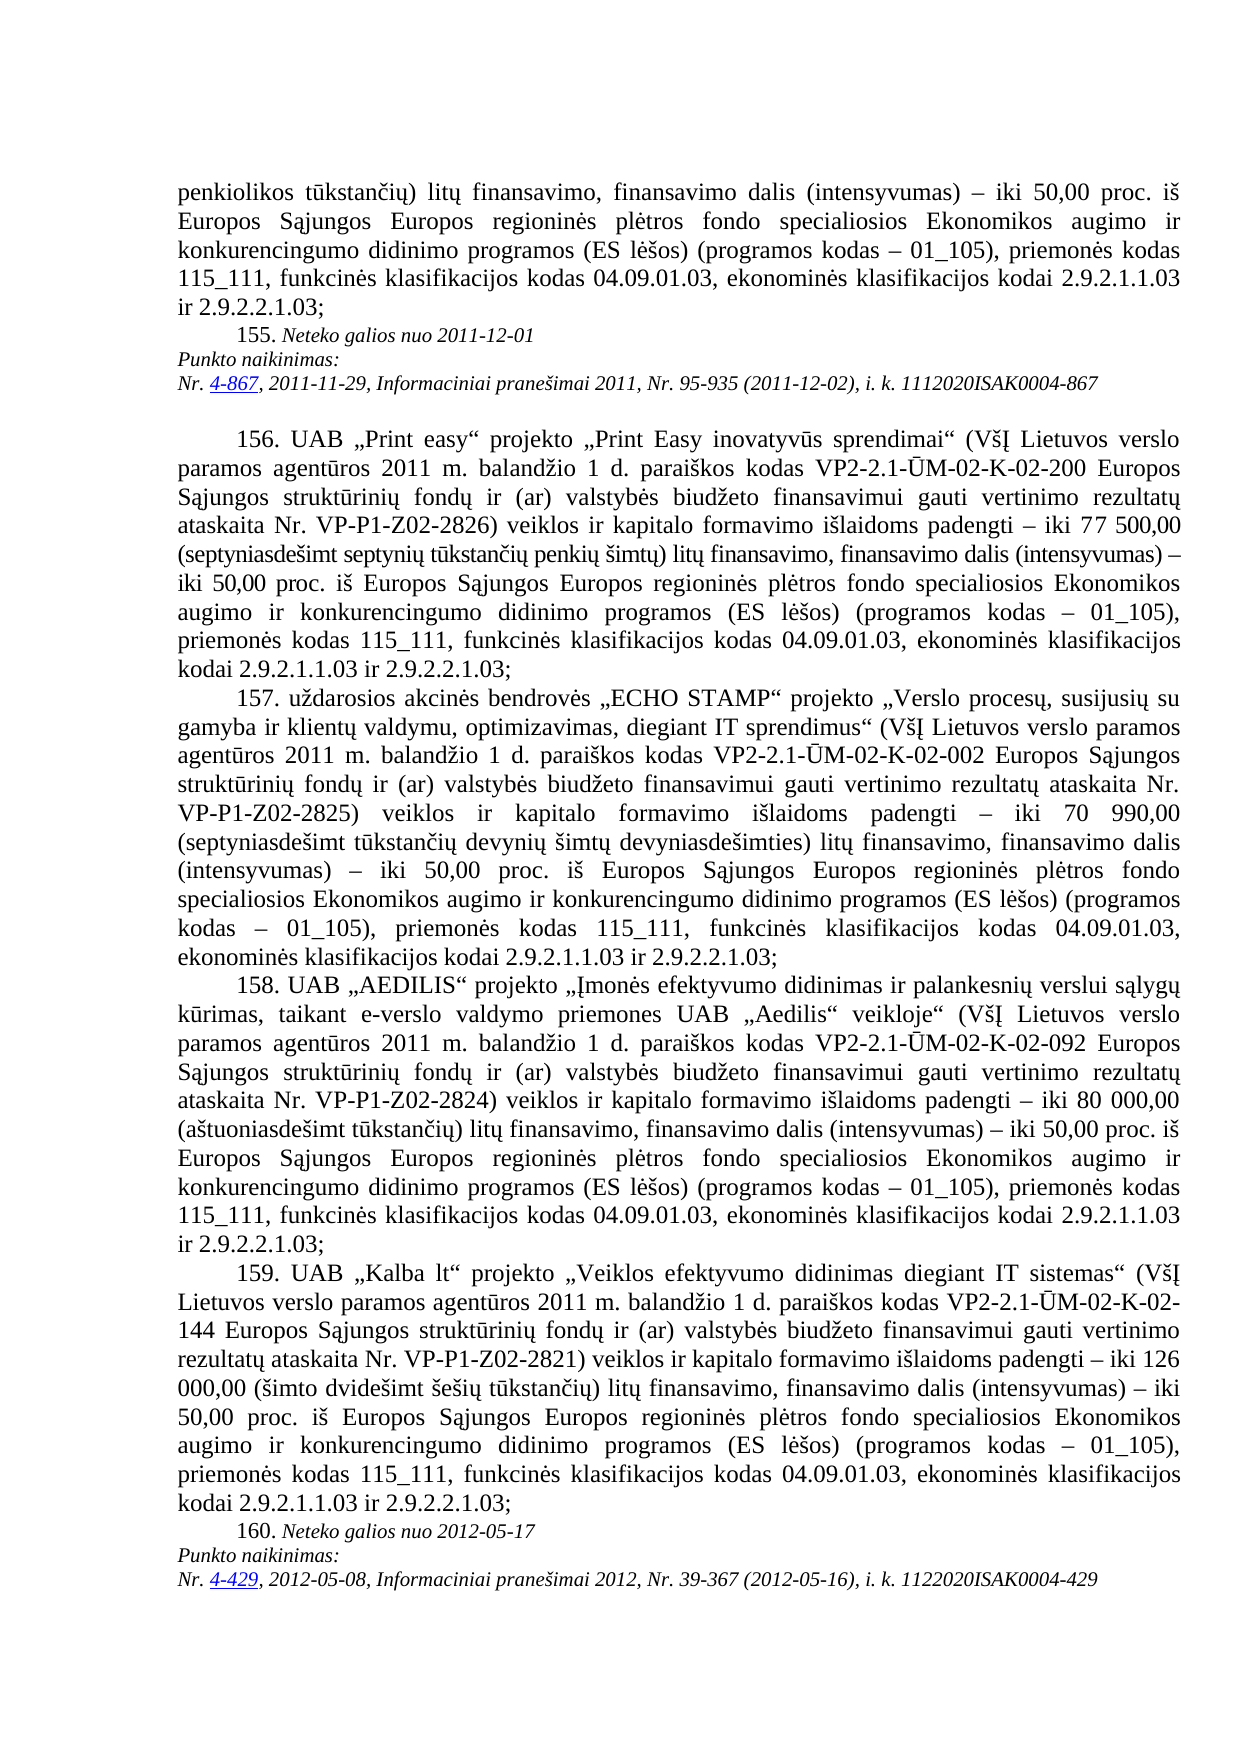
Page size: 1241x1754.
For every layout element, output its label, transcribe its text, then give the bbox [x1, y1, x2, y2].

text Nr. 4-429, 2012-05-08, Informaciniai pranešimai 2012, Nr. 39-367 (2012-05-16), i. k. 1122020ISAK0004-429 [177, 1567, 1181, 1591]
text 157. uždarosios akcinės bendrovės „ECHO STAMP“ projekto „Verslo procesų, susijusių su gamyba ir klientų valdymu, optimizavimas, diegiant IT sprendimus“ (VšĮ Lietuvos verslo paramos agentūros 2011 m. balandžio 1 d. paraiškos kodas VP2-2.1-ŪM-02-K-02-002 Europos Sąjungos struktūrinių fondų ir (ar) valstybės biudžeto finansavimui gauti vertinimo rezultatų ataskaita Nr. VP-P1-Z02-2825) veiklos ir kapitalo formavimo išlaidoms padengti – iki 70 990,00 (septyniasdešimt tūkstančių devynių šimtų devyniasdešimties) litų finansavimo, finansavimo dalis (intensyvumas) – iki 50,00 proc. iš Europos Sąjungos Europos regioninės plėtros fondo specialiosios Ekonomikos augimo ir konkurencingumo didinimo programos (ES lėšos) (programos kodas – 01_105), priemonės kodas 115_111, funkcinės klasifikacijos kodas 04.09.01.03, ekonominės klasifikacijos kodai 2.9.2.1.1.03 ir 2.9.2.2.1.03; [177, 683, 1181, 970]
text 158. UAB „AEDILIS“ projekto „Įmonės efektyvumo didinimas ir palankesnių verslui sąlygų kūrimas, taikant e-verslo valdymo priemones UAB „Aedilis“ veikloje“ (VšĮ Lietuvos verslo paramos agentūros 2011 m. balandžio 1 d. paraiškos kodas VP2-2.1-ŪM-02-K-02-092 Europos Sąjungos struktūrinių fondų ir (ar) valstybės biudžeto finansavimui gauti vertinimo rezultatų ataskaita Nr. VP-P1-Z02-2824) veiklos ir kapitalo formavimo išlaidoms padengti – iki 80 000,00 (aštuoniasdešimt tūkstančių) litų finansavimo, finansavimo dalis (intensyvumas) – iki 50,00 proc. iš Europos Sąjungos Europos regioninės plėtros fondo specialiosios Ekonomikos augimo ir konkurencingumo didinimo programos (ES lėšos) (programos kodas – 01_105), priemonės kodas 115_111, funkcinės klasifikacijos kodas 04.09.01.03, ekonominės klasifikacijos kodai 2.9.2.1.1.03 ir 2.9.2.2.1.03; [177, 970, 1181, 1258]
text 159. UAB „Kalba lt“ projekto „Veiklos efektyvumo didinimas diegiant IT sistemas“ (VšĮ Lietuvos verslo paramos agentūros 2011 m. balandžio 1 d. paraiškos kodas VP2-2.1-ŪM-02-K-02-144 Europos Sąjungos struktūrinių fondų ir (ar) valstybės biudžeto finansavimui gauti vertinimo rezultatų ataskaita Nr. VP-P1-Z02-2821) veiklos ir kapitalo formavimo išlaidoms padengti – iki 126 000,00 (šimto dvidešimt šešių tūkstančių) litų finansavimo, finansavimo dalis (intensyvumas) – iki 50,00 proc. iš Europos Sąjungos Europos regioninės plėtros fondo specialiosios Ekonomikos augimo ir konkurencingumo didinimo programos (ES lėšos) (programos kodas – 01_105), priemonės kodas 115_111, funkcinės klasifikacijos kodas 04.09.01.03, ekonominės klasifikacijos kodai 2.9.2.1.1.03 ir 2.9.2.2.1.03; [177, 1258, 1181, 1517]
text Punkto naikinimas: [177, 347, 1181, 371]
text penkiolikos tūkstančių) litų finansavimo, finansavimo dalis (intensyvumas) – iki 50,00 proc. iš Europos Sąjungos Europos regioninės plėtros fondo specialiosios Ekonomikos augimo ir konkurencingumo didinimo programos (ES lėšos) (programos kodas – 01_105), priemonės kodas 115_111, funkcinės klasifikacijos kodas 04.09.01.03, ekonominės klasifikacijos kodai 2.9.2.1.1.03 ir 2.9.2.2.1.03; [177, 177, 1181, 321]
text 155. Neteko galios nuo 2011-12-01 [177, 321, 1181, 347]
text 160. Neteko galios nuo 2012-05-17 [177, 1517, 1181, 1543]
text 156. UAB „Print easy“ projekto „Print Easy inovatyvūs sprendimai“ (VšĮ Lietuvos verslo paramos agentūros 2011 m. balandžio 1 d. paraiškos kodas VP2-2.1-ŪM-02-K-02-200 Europos Sąjungos struktūrinių fondų ir (ar) valstybės biudžeto finansavimui gauti vertinimo rezultatų ataskaita Nr. VP-P1-Z02-2826) veiklos ir kapitalo formavimo išlaidoms padengti – iki 77 500,00 (septyniasdešimt septynių tūkstančių penkių šimtų) litų finansavimo, finansavimo dalis (intensyvumas) – iki 50,00 proc. iš Europos Sąjungos Europos regioninės plėtros fondo specialiosios Ekonomikos augimo ir konkurencingumo didinimo programos (ES lėšos) (programos kodas – 01_105), priemonės kodas 115_111, funkcinės klasifikacijos kodas 04.09.01.03, ekonominės klasifikacijos kodai 2.9.2.1.1.03 ir 2.9.2.2.1.03; [177, 424, 1181, 683]
text Nr. 4-867, 2011-11-29, Informaciniai pranešimai 2011, Nr. 95-935 (2011-12-02), i. k. 1112020ISAK0004-867 [177, 371, 1181, 395]
text Punkto naikinimas: [177, 1543, 1181, 1567]
